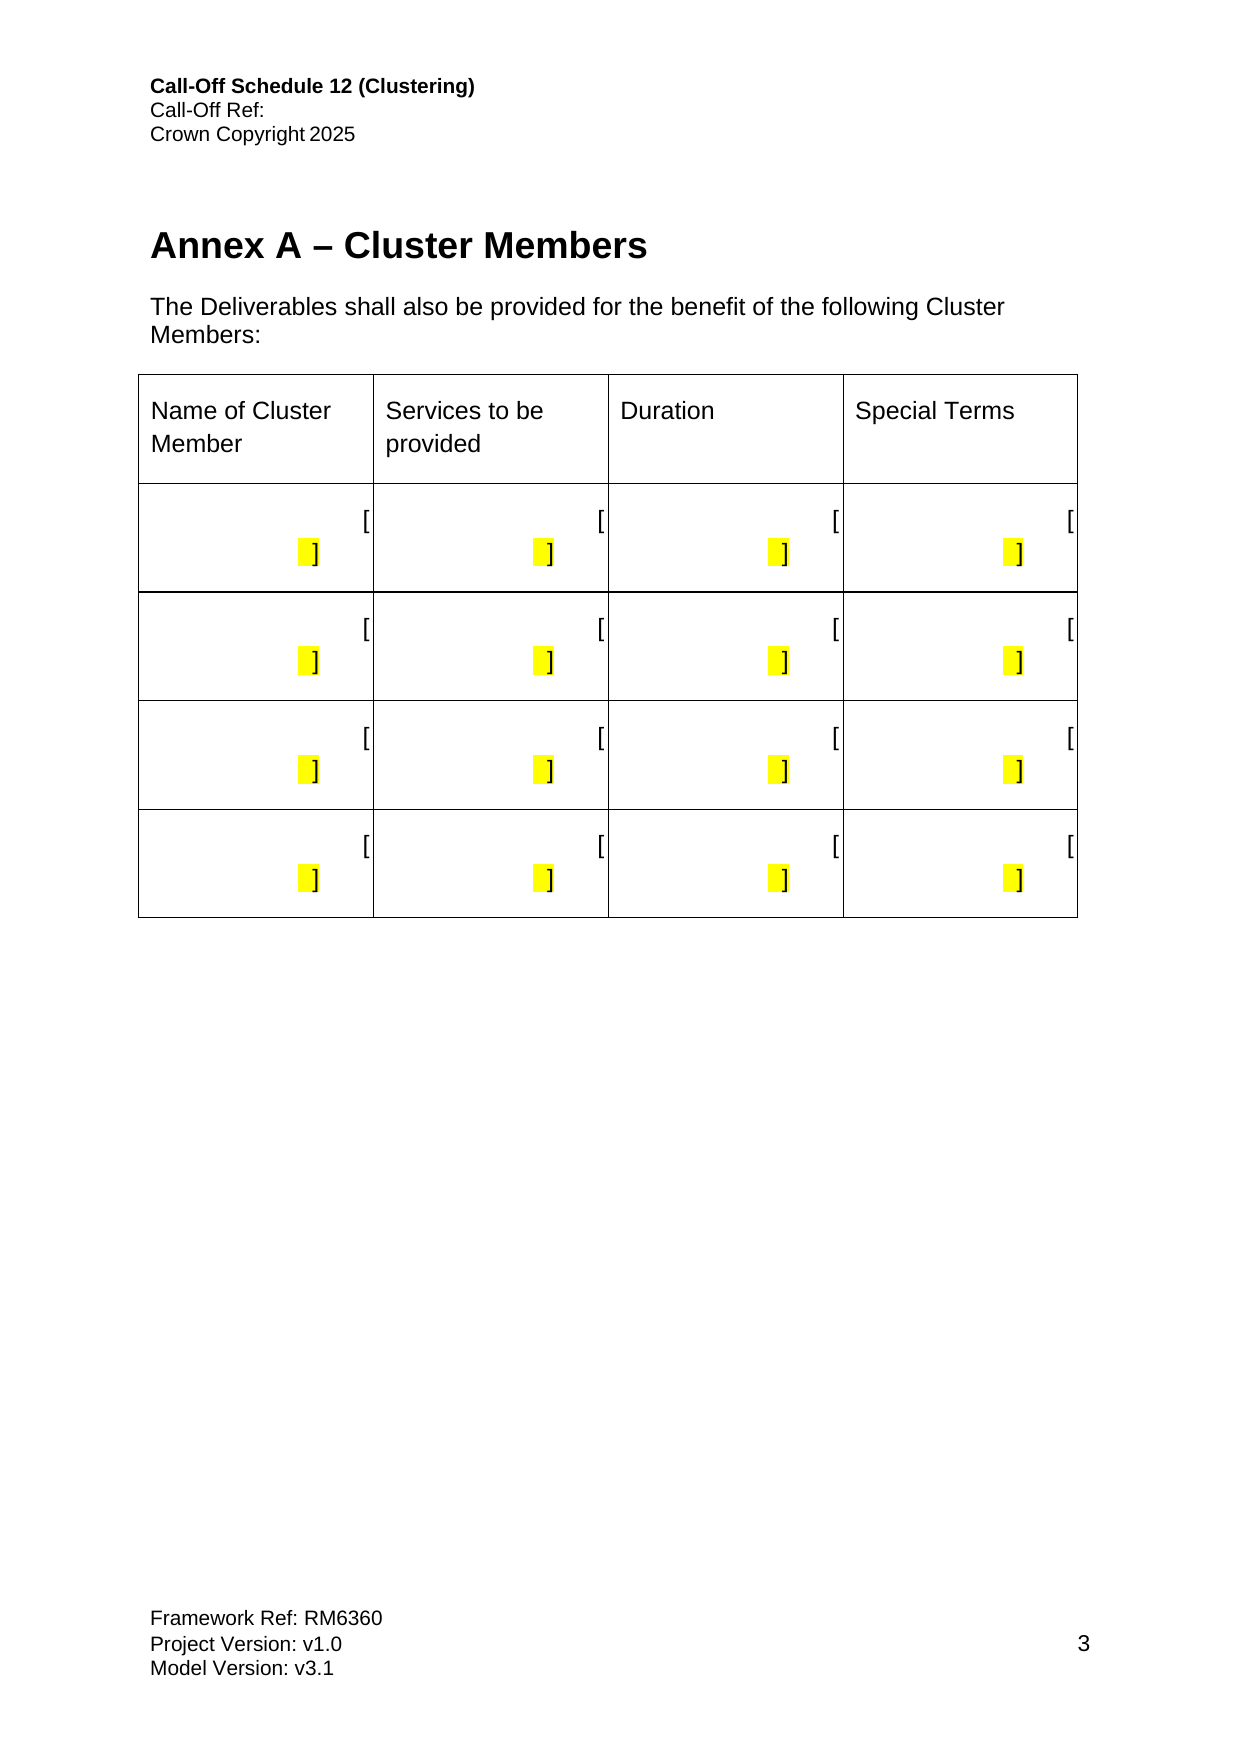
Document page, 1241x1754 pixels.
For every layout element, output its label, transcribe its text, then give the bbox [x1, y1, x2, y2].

table_cell [ ] [609, 810, 843, 917]
table_cell [ ] [374, 593, 608, 700]
table_cell [ ] [844, 593, 1077, 700]
table_cell [ ] [139, 484, 373, 591]
table_cell [ ] [609, 593, 843, 700]
table_header Services to be provided [374, 375, 608, 483]
table_cell [ ] [844, 701, 1077, 809]
table_cell [ ] [374, 810, 608, 917]
table_cell [ ] [844, 484, 1077, 591]
table_header Duration [609, 375, 843, 483]
table_header Special Terms [844, 375, 1077, 483]
table_cell [ ] [374, 701, 608, 809]
text Annex A – Cluster Members [150, 223, 1090, 267]
table_cell [ ] [609, 484, 843, 591]
table_cell [ ] [374, 484, 608, 591]
table_cell [ ] [139, 810, 373, 917]
table_cell [ ] [609, 701, 843, 809]
table_cell [ ] [139, 701, 373, 809]
table_header Name of Cluster Member [139, 375, 373, 483]
table_cell [ ] [139, 593, 373, 700]
text The Deliverables shall also be provided for the benefit of the following Cluster Members: [150, 292, 1090, 349]
table_cell [ ] [844, 810, 1077, 917]
